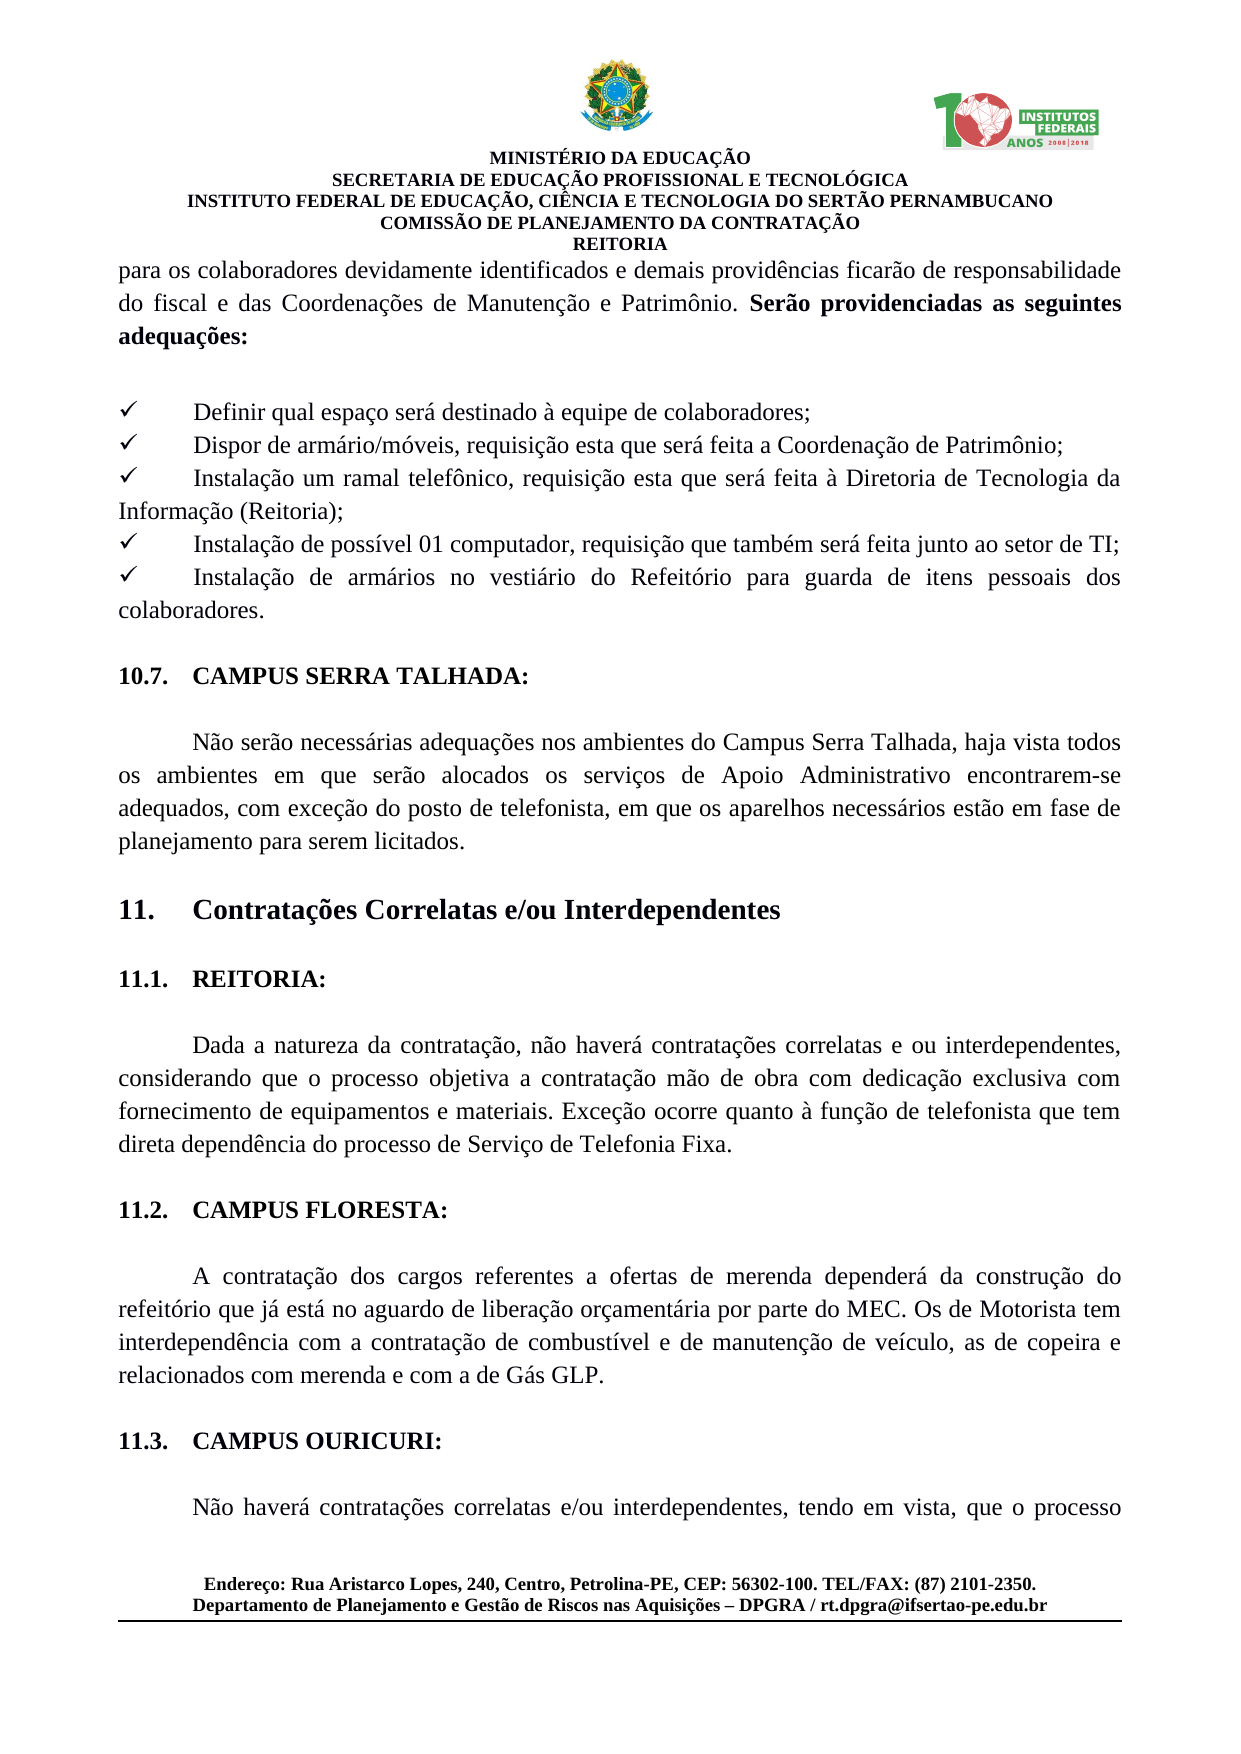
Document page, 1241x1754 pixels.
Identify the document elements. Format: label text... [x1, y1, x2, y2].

list Definir qual espaço será destinado à equipe de colaboradores; [118, 397, 1122, 426]
list Dispor de armário/móveis, requisição esta que será feita a Coordenação de Patrimônio; [118, 430, 1122, 459]
list Instalação de possível 01 computador, requisição que também será feita junto ao setor de TI; [118, 529, 1122, 558]
text 11.3. CAMPUS OURICURI: [118, 1426, 1122, 1455]
list Instalação um ramal telefônico, requisição esta que será feita à Diretoria de Tecnologia da Informação (Reitoria); [118, 463, 1122, 525]
text Não serão necessárias adequações nos ambientes do Campus Serra Talhada, haja vista todos os ambientes em que serão alocados os serviços de Apoio Administrativo encontrarem-se adequados, com exceção do posto de telefonista, em que os aparelhos necessários estão em fase de planejamento para serem licitados. [118, 727, 1122, 855]
text 10.7. CAMPUS SERRA TALHADA: [118, 661, 1122, 690]
picture [579, 58, 654, 132]
text A contratação dos cargos referentes a ofertas de merenda dependerá da construção do refeitório que já está no aguardo de liberação orçamentária por parte do MEC. Os de Motorista tem interdependência com a contratação de combustível e de manutenção de veículo, as de copeira e relacionados com merenda e com a de Gás GLP. [118, 1261, 1122, 1389]
text 11.1. REITORIA: [118, 964, 1122, 993]
text para os colaboradores devidamente identificados e demais providências ficarão de responsabilidade do fiscal e das Coordenações de Manutenção e Patrimônio. Serão providenciadas as seguintes adequações: [118, 255, 1122, 349]
list Instalação de armários no vestiário do Refeitório para guarda de itens pessoais dos colaboradores. [118, 562, 1122, 624]
text Dada a natureza da contratação, não haverá contratações correlatas e ou interdependentes, considerando que o processo objetiva a contratação mão de obra com dedicação exclusiva com fornecimento de equipamentos e materiais. Exceção ocorre quanto à função de telefonista que tem direta dependência do processo de Serviço de Telefonia Fixa. [118, 1030, 1122, 1158]
text Não haverá contratações correlatas e/ou interdependentes, tendo em vista, que o processo [118, 1492, 1122, 1521]
text 11.2. CAMPUS FLORESTA: [118, 1195, 1122, 1224]
text 11. Contratações Correlatas e/ou Interdependentes [118, 892, 1122, 926]
picture [933, 93, 1099, 150]
